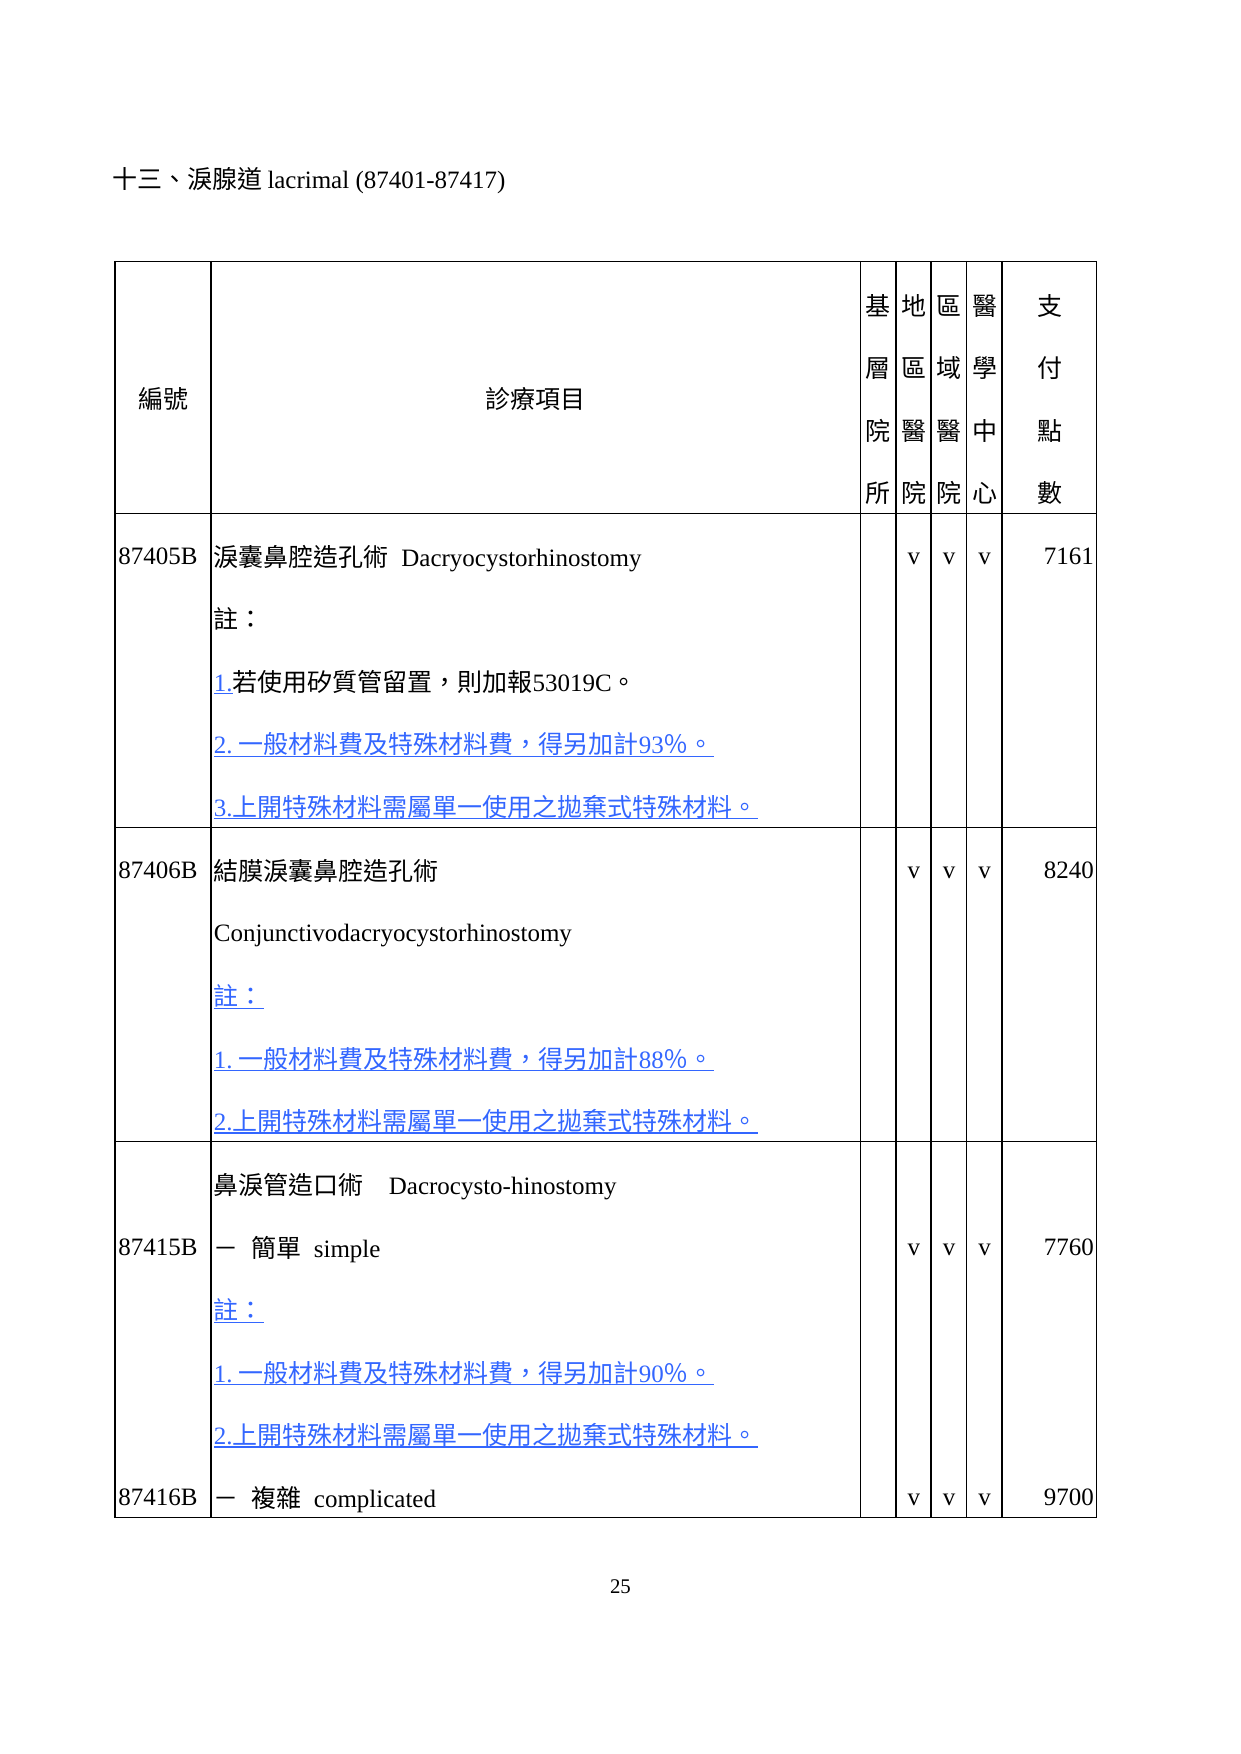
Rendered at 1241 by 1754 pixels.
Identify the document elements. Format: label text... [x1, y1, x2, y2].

table_header 區 域 醫 院 [932, 262, 966, 512]
table_cell 7760 [1003, 1205, 1096, 1454]
table_cell 7161 [1003, 514, 1096, 826]
table_cell v [932, 1455, 966, 1517]
table_cell v [897, 828, 930, 1141]
table_cell v [897, 1455, 930, 1517]
table_cell [116, 1142, 210, 1204]
table_header 支 付 點 數 [1003, 262, 1096, 512]
table_cell v [932, 1205, 966, 1454]
table_cell [861, 1455, 895, 1517]
table_cell 87415B [116, 1205, 210, 1454]
table_cell v [897, 514, 930, 826]
table_cell [861, 828, 895, 1141]
table_cell [861, 1205, 895, 1454]
table_cell [967, 1142, 1001, 1204]
table_header 診療項目 [212, 262, 860, 512]
table_cell 鼻淚管造口術 Dacrocysto-hinostomy [212, 1142, 860, 1204]
table_header 基 層 院 所 [861, 262, 895, 512]
table_cell 9700 [1003, 1455, 1096, 1517]
table_cell [861, 514, 895, 826]
table_cell 結膜淚囊鼻腔造孔術 Conjunctivodacryocystorhinostomy 註： 1. 一般材料費及特殊材料費，得另加計88％。 2.上開特殊材料需屬單一使用之拋棄式特殊材料。 [212, 828, 860, 1141]
table_cell v [932, 514, 966, 826]
table_cell － 簡單 simple 註： 1. 一般材料費及特殊材料費，得另加計90％。 2.上開特殊材料需屬單一使用之拋棄式特殊材料。 [212, 1205, 860, 1454]
table_cell v [967, 1205, 1001, 1454]
table_cell v [932, 828, 966, 1141]
table_cell [861, 1142, 895, 1204]
table_cell v [967, 828, 1001, 1141]
table_header 醫 學 中 心 [967, 262, 1001, 512]
text 十三、淚腺道lacrimal (87401-87417) [112, 136, 1128, 198]
table_cell [932, 1142, 966, 1204]
table_cell v [967, 514, 1001, 826]
table_cell v [897, 1205, 930, 1454]
table_cell 87416B [116, 1455, 210, 1517]
table_cell [897, 1142, 930, 1204]
table_header 編號 [116, 262, 210, 512]
table_cell 87406B [116, 828, 210, 1141]
table_cell [1003, 1142, 1096, 1204]
table_cell 87405B [116, 514, 210, 826]
table_cell 淚囊鼻腔造孔術 Dacryocystorhinostomy 註： 1.若使用矽質管留置，則加報53019C。 2. 一般材料費及特殊材料費，得另加計93％。 3.上開特殊材料需屬單一使用之拋棄式特殊材料。 [212, 514, 860, 826]
table_cell v [967, 1455, 1001, 1517]
table_cell 8240 [1003, 828, 1096, 1141]
table_header 地 區 醫 院 [897, 262, 930, 512]
table_cell － 複雜 complicated [212, 1455, 860, 1517]
